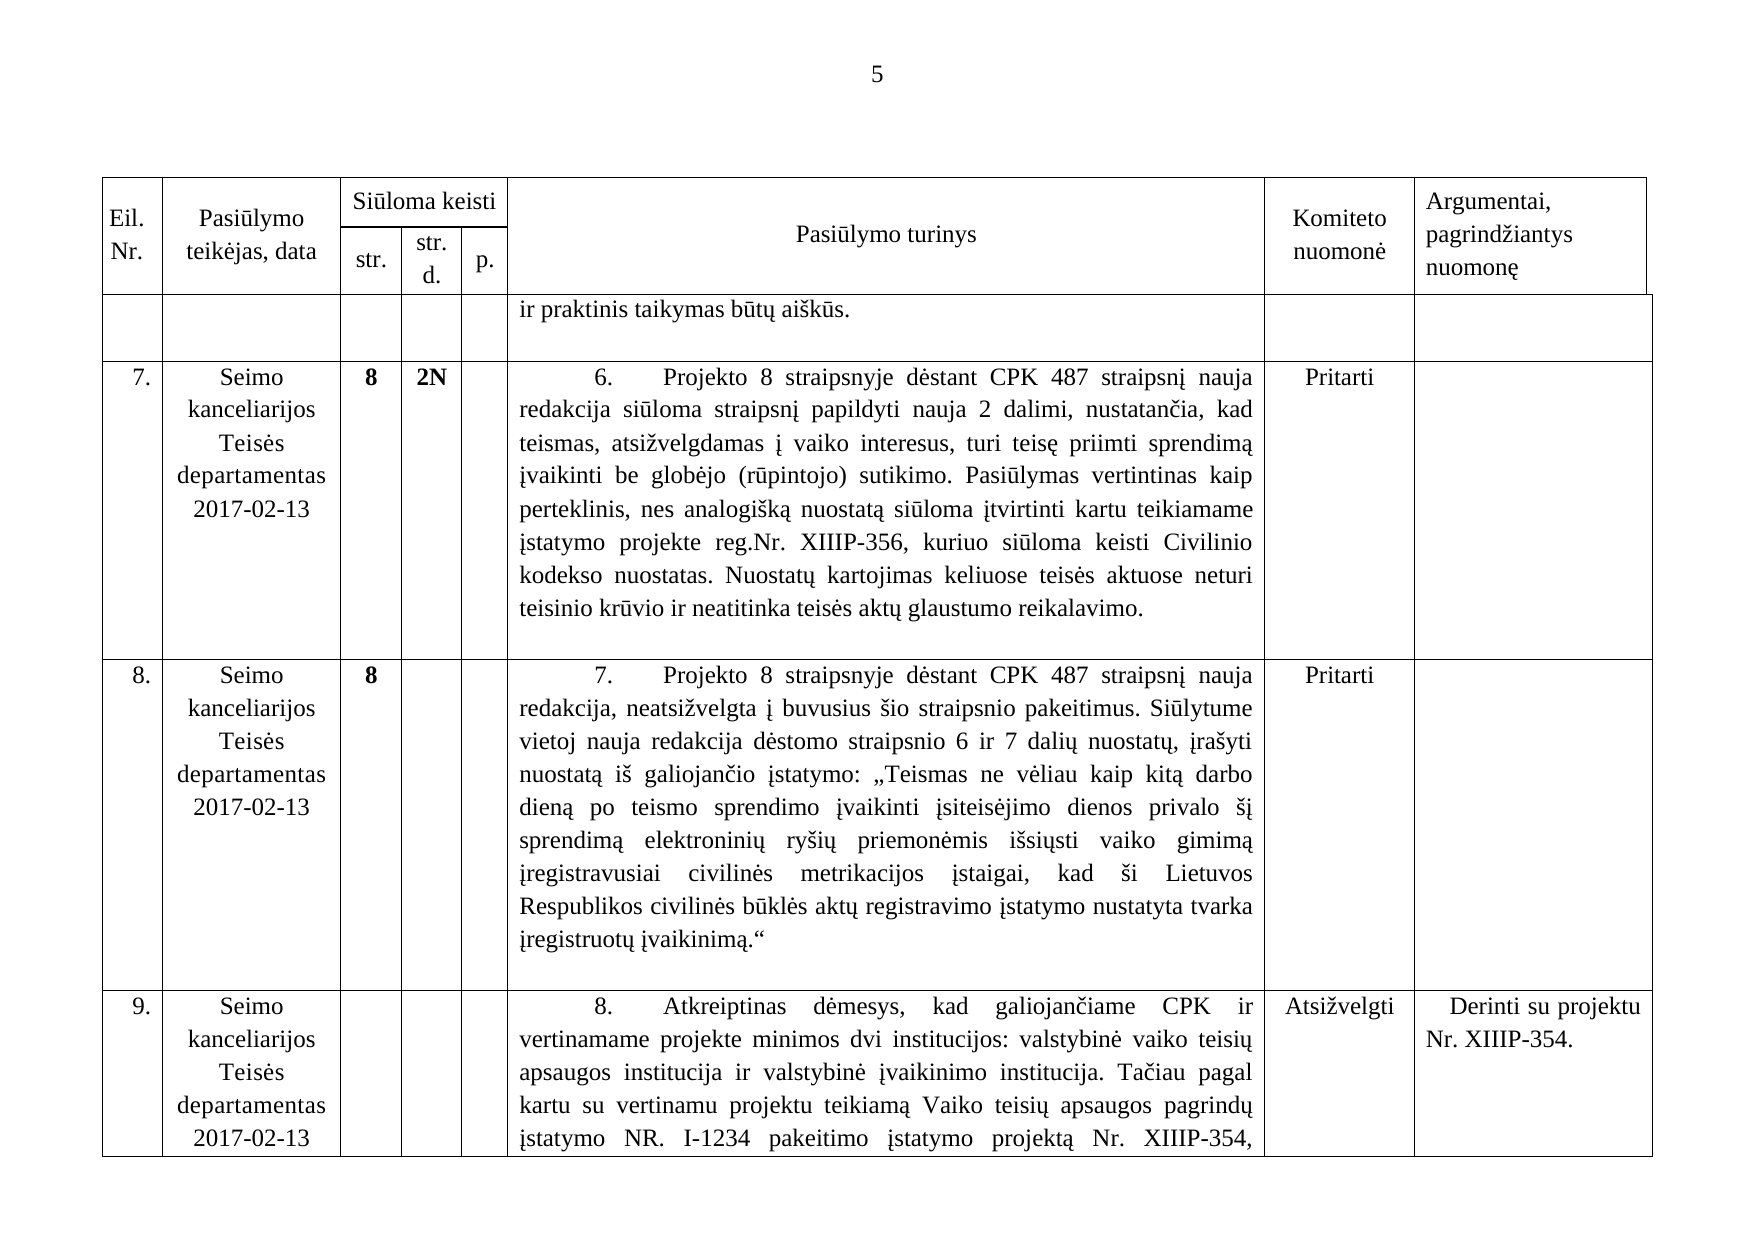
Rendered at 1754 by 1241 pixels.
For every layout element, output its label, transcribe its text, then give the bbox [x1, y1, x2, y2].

table_cell str. d. [402, 228, 461, 293]
table_cell [402, 295, 461, 361]
table_cell 8. Atkreiptinas dėmesys, kad galiojančiame CPK ir vertinamame projekte minimos dvi institucijos: valstybinė vaiko teisių apsaugos institucija ir valstybinė įvaikinimo institucija. Tačiau pagal kartu su vertinamu projektu teikiamą Vaiko teisių apsaugos pagrindų įstatymo NR. I-1234 pakeitimo įstatymo projektą Nr. XIIIP-354, [508, 991, 1264, 1156]
table_cell [103, 991, 162, 1156]
table_header Komiteto nuomonė [1265, 178, 1414, 293]
table_cell Seimo kanceliarijos Teisės departamentas 2017-02-13 [163, 991, 340, 1156]
table_cell [462, 295, 507, 361]
table_cell 2N [402, 362, 461, 659]
table_cell [341, 991, 401, 1156]
table_cell [103, 295, 162, 361]
table_cell [1415, 362, 1652, 659]
table_cell [462, 362, 507, 659]
table_cell 7. Projekto 8 straipsnyje dėstant CPK 487 straipsnį nauja redakcija, neatsižvelgta į buvusius šio straipsnio pakeitimus. Siūlytume vietoj nauja redakcija dėstomo straipsnio 6 ir 7 dalių nuostatų, įrašyti nuostatą iš galiojančio įstatymo: „Teismas ne vėliau kaip kitą darbo dieną po teismo sprendimo įvaikinti įsiteisėjimo dienos privalo šį sprendimą elektroninių ryšių priemonėmis išsiųsti vaiko gimimą įregistravusiai civilinės metrikacijos įstaigai, kad ši Lietuvos Respublikos civilinės būklės aktų registravimo įstatymo nustatyta tvarka įregistruotų įvaikinimą.“ [508, 660, 1264, 990]
table_cell [341, 295, 401, 361]
table_cell [1647, 226, 1652, 293]
table_header Pasiūlymo teikėjas, data [163, 178, 340, 293]
table_cell p. [462, 228, 507, 293]
table_cell [1415, 295, 1652, 361]
table_cell 8 [341, 660, 401, 990]
table_header Eil. Nr. [103, 178, 162, 293]
table_cell Pritarti [1265, 362, 1414, 659]
table_cell [1415, 660, 1652, 990]
table_cell Atsižvelgti [1265, 991, 1414, 1156]
table_header [1647, 177, 1652, 226]
table_cell Pritarti [1265, 660, 1414, 990]
table_cell [1265, 295, 1414, 361]
table_cell Derinti su projektu Nr. XIIIP-354. [1415, 991, 1652, 1156]
table_header Argumentai, pagrindžiantys nuomonę [1415, 178, 1646, 293]
table_cell [462, 660, 507, 990]
table_cell [402, 991, 461, 1156]
table_header Pasiūlymo turinys [508, 178, 1264, 293]
table_cell [402, 660, 461, 990]
table_cell [462, 991, 507, 1156]
table_cell [103, 362, 162, 659]
table_cell [103, 660, 162, 990]
table_cell 6. Projekto 8 straipsnyje dėstant CPK 487 straipsnį nauja redakcija siūloma straipsnį papildyti nauja 2 dalimi, nustatančia, kad teismas, atsižvelgdamas į vaiko interesus, turi teisę priimti sprendimą įvaikinti be globėjo (rūpintojo) sutikimo. Pasiūlymas vertintinas kaip perteklinis, nes analogišką nuostatą siūloma įtvirtinti kartu teikiamame įstatymo projekte reg.Nr. XIIIP-356, kuriuo siūloma keisti Civilinio kodekso nuostatas. Nuostatų kartojimas keliuose teisės aktuose neturi teisinio krūvio ir neatitinka teisės aktų glaustumo reikalavimo. [508, 362, 1264, 659]
table_cell str. [341, 228, 401, 293]
table_cell [163, 295, 340, 361]
table_cell 8 [341, 362, 401, 659]
table_cell Seimo kanceliarijos Teisės departamentas 2017-02-13 [163, 362, 340, 659]
table_cell ir praktinis taikymas būtų aiškūs. [508, 295, 1264, 361]
table_cell Seimo kanceliarijos Teisės departamentas 2017-02-13 [163, 660, 340, 990]
table_header Siūloma keisti [341, 178, 507, 226]
